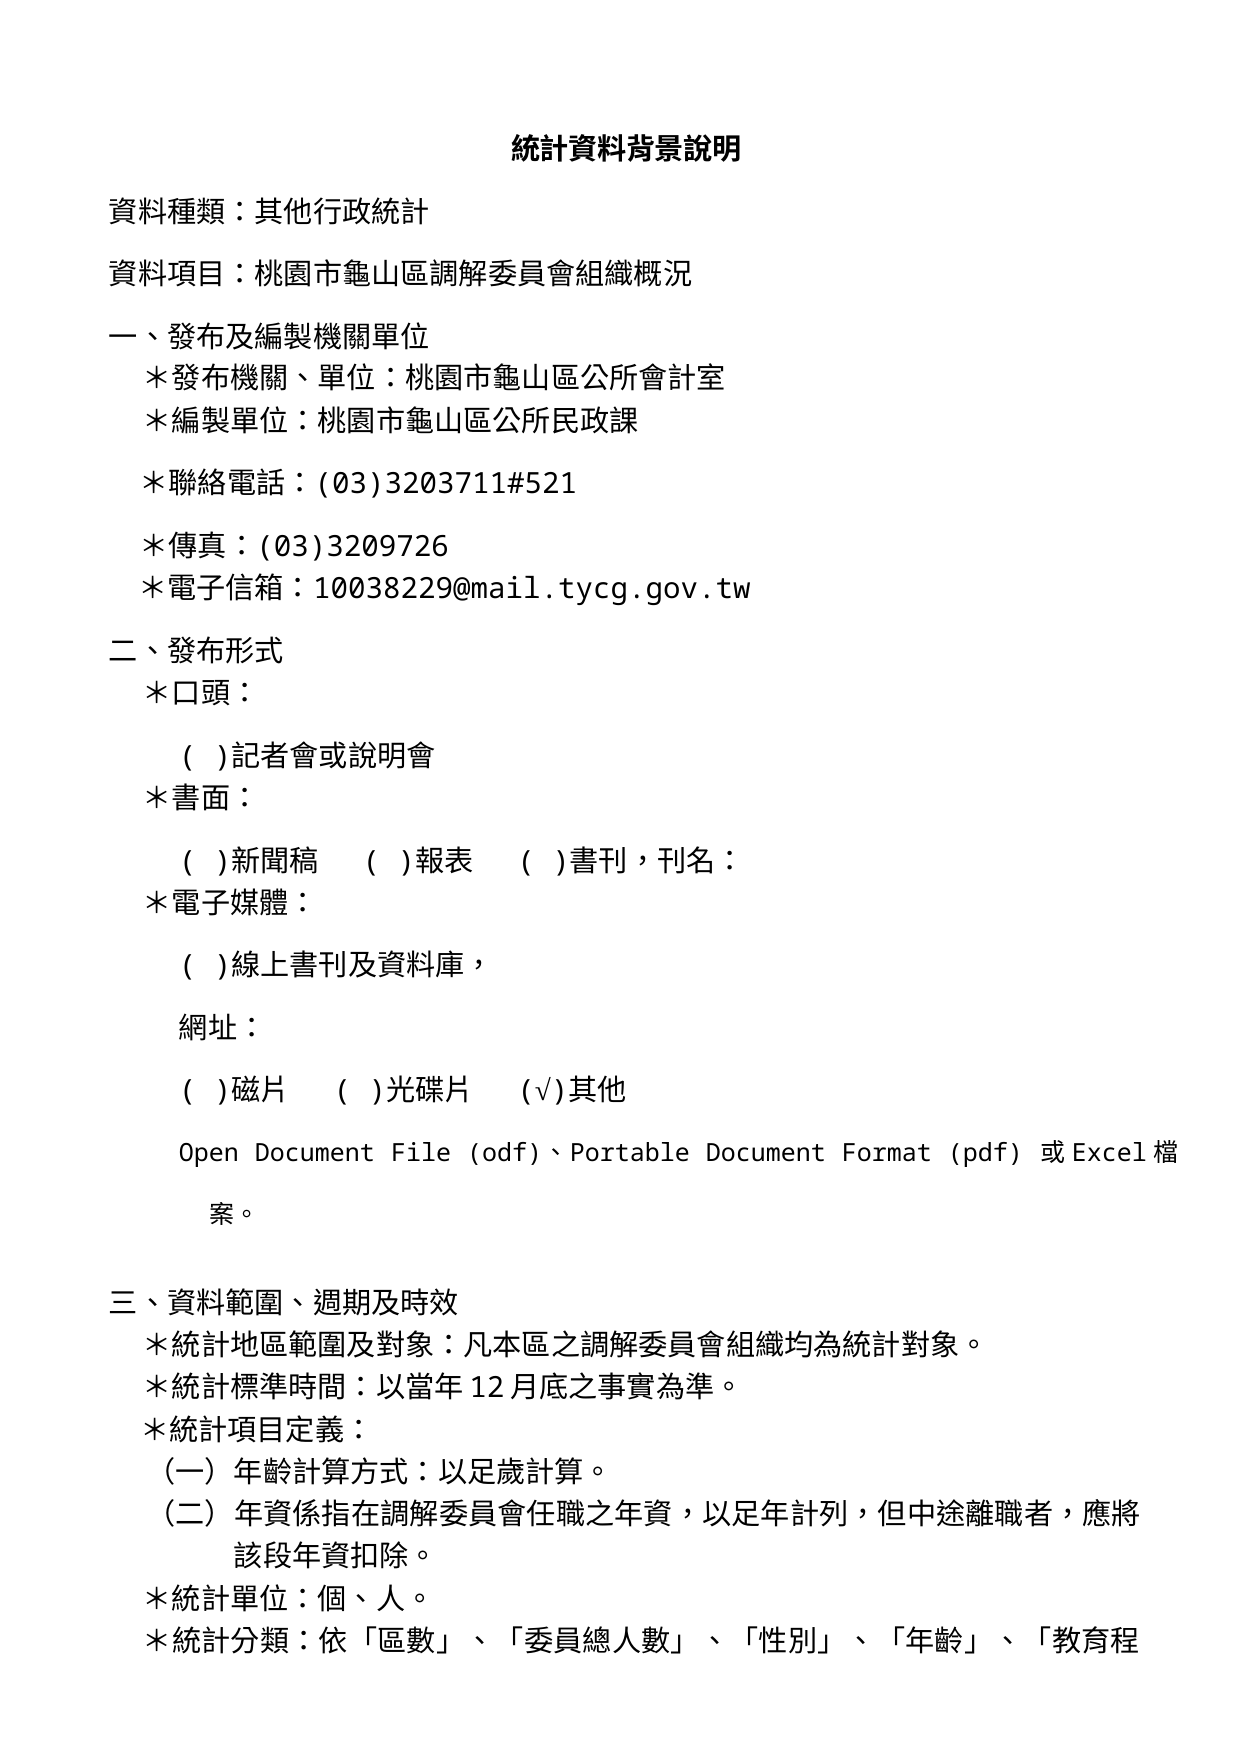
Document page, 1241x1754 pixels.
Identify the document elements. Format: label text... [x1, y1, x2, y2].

table_header 統計資料背景說明 資料種類：其他行政統計 資料項目：桃園市龜山區調解委員會組織概況 一、發布及編製機關單位 ＊發布機關、單位：桃園市龜山區公所會計室 ＊編製單位：桃園市龜山區公所民政課 ＊聯絡電話：(03)3203711#521 ＊傳真：(03)3209726 ＊電子信箱：10038229@mail.tycg.gov.tw 二、發布形式 ＊口頭： ( )記者會或說明會 ＊書面： ( )新聞稿 ( )報表 ( )書刊，刊名： ＊電子媒體： ( )線上書刊及資料庫， 網址： ( )磁片 ( )光碟片 (√)其他 Open Document File (odf)、Portable Document Format (pdf) 或Excel檔案。 三、資料範圍、週期及時效 ＊統計地區範圍及對象：凡本區之調解委員會組織均為統計對象。 ＊統計標準時間：以當年12月底之事實為準。 ＊統計項目定義： （一）年齡計算方式：以足歲計算。 （二）年資係指在調解委員會任職之年資，以足年計列，但中途離職者，應將該段年資扣除。 ＊統計單位：個、人。 ＊統計分類：依「區數」、「委員總人數」、「性別」、「年齡」、「教育程度」、「行業」、「服務公職」及「委員年資」分。 ＊發布週期(指資料編製或產生之頻率，如月、季、年等)：年。 ＊時效(指統計標準時間至資料發布時間之間隔時間)：1個月。 ＊資料變革：無。 四、公開資料發布訊息 ＊預告發布日期(含預告方式及週期)：每年終了後1個月(原訂預告發布日期如遇例假日或國定假日則延至下一個工作日發布)。 ＊同步發送單位(說明資料發布時同步發送之單位或可同步查得該資料之網址)：桃園市政府法務局。 五、資料品質 ＊統計指標編製方法與資料來源說明：依據本公所資料彙編。 ＊統計資料交叉查核及確保資料合理性之機制(說明各項資料之相互關係及不同資料來源之相關統計差異性)：紙本紀錄與電子檔案交叉查核。 六、須注意及預定改變之事項(說明預定修正之資料、定義、統計方法等及其修正原因)：無。 七、其他事項：無。 [98, 105, 1155, 1660]
